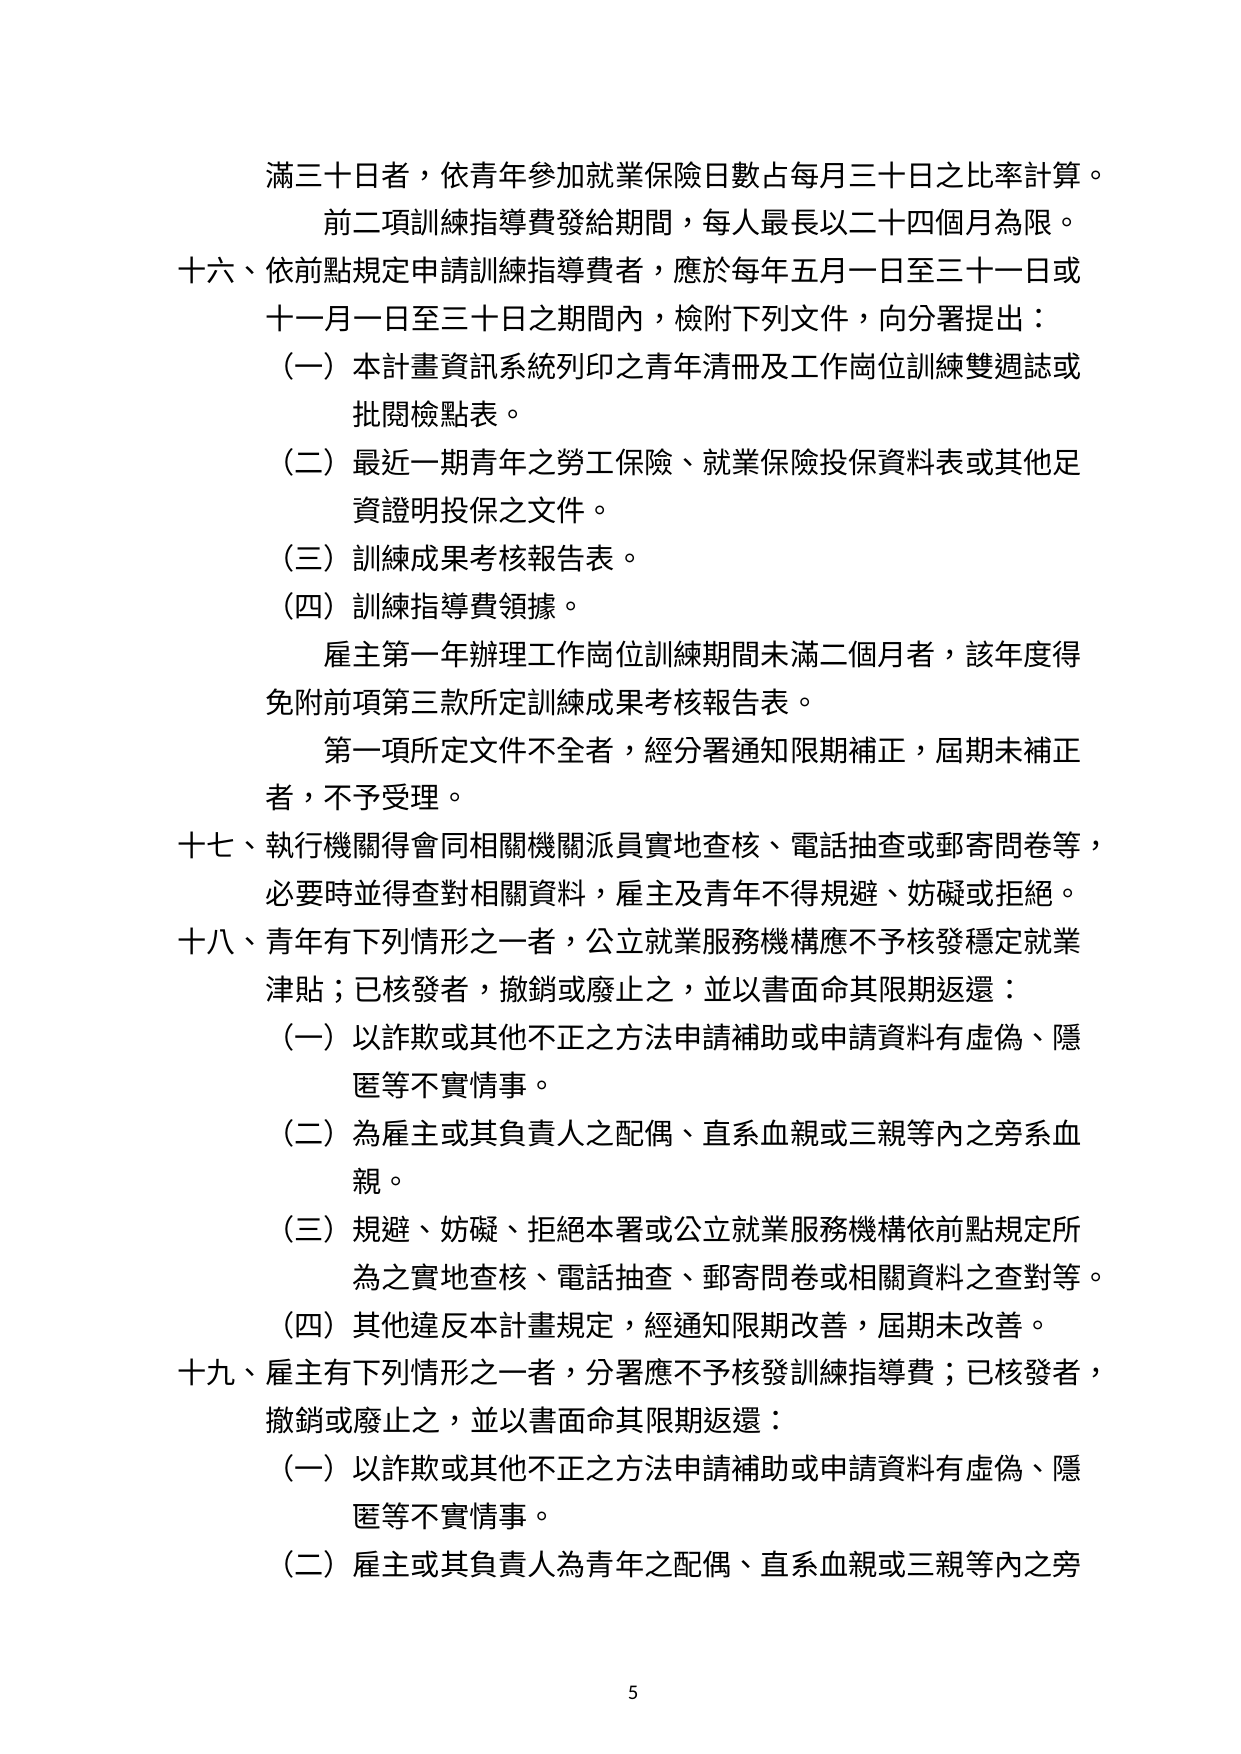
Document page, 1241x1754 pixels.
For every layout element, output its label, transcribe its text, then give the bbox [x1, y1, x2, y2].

text 十六、依前點規定申請訓練指導費者，應於每年五月一日至三十一日或十一月一日至三十日之期間內，檢附下列文件，向分署提出： [177, 243, 1092, 339]
text 第一項所定文件不全者，經分署通知限期補正，屆期未補正者，不予受理。 [265, 723, 1092, 818]
text （四）其他違反本計畫規定，經通知限期改善，屆期未改善。 [265, 1298, 1092, 1346]
text 前二項訓練指導費發給期間，每人最長以二十四個月為限。 [265, 196, 1092, 243]
text 十七、執行機關得會同相關機關派員實地查核、電話抽查或郵寄問卷等，必要時並得查對相關資料，雇主及青年不得規避、妨礙或拒絕。 [177, 818, 1092, 914]
text 十八、青年有下列情形之一者，公立就業服務機構應不予核發穩定就業津貼；已核發者，撤銷或廢止之，並以書面命其限期返還： [177, 914, 1092, 1010]
text （一）以詐欺或其他不正之方法申請補助或申請資料有虛偽、隱匿等不實情事。 [265, 1010, 1092, 1106]
text （三）規避、妨礙、拒絕本署或公立就業服務機構依前點規定所為之實地查核、電話抽查、郵寄問卷或相關資料之查對等。 [265, 1202, 1092, 1298]
text （一）以詐欺或其他不正之方法申請補助或申請資料有虛偽、隱匿等不實情事。 [265, 1441, 1092, 1537]
text （一）本計畫資訊系統列印之青年清冊及工作崗位訓練雙週誌或批閱檢點表。 [265, 339, 1092, 435]
text （四）訓練指導費領據。 [265, 579, 1092, 627]
text 十九、雇主有下列情形之一者，分署應不予核發訓練指導費；已核發者，撤銷或廢止之，並以書面命其限期返還： [177, 1346, 1092, 1441]
text （三）訓練成果考核報告表。 [265, 531, 1092, 579]
text （二）最近一期青年之勞工保險、就業保險投保資料表或其他足資證明投保之文件。 [265, 435, 1092, 531]
text （二）雇主或其負責人為青年之配偶、直系血親或三親等內之旁 [265, 1537, 1092, 1585]
text 雇主第一年辦理工作崗位訓練期間未滿二個月者，該年度得免附前項第三款所定訓練成果考核報告表。 [265, 627, 1092, 723]
text 前項訓練指導費，按參加訓練青年人數及青年參加就業保險期間計算，每人每月發給新臺幣五千元。每月以三十日計算；未滿三十日者，依青年參加就業保險日數占每月三十日之比率計算。 [265, 148, 1092, 196]
text （二）為雇主或其負責人之配偶、直系血親或三親等內之旁系血親。 [265, 1106, 1092, 1202]
